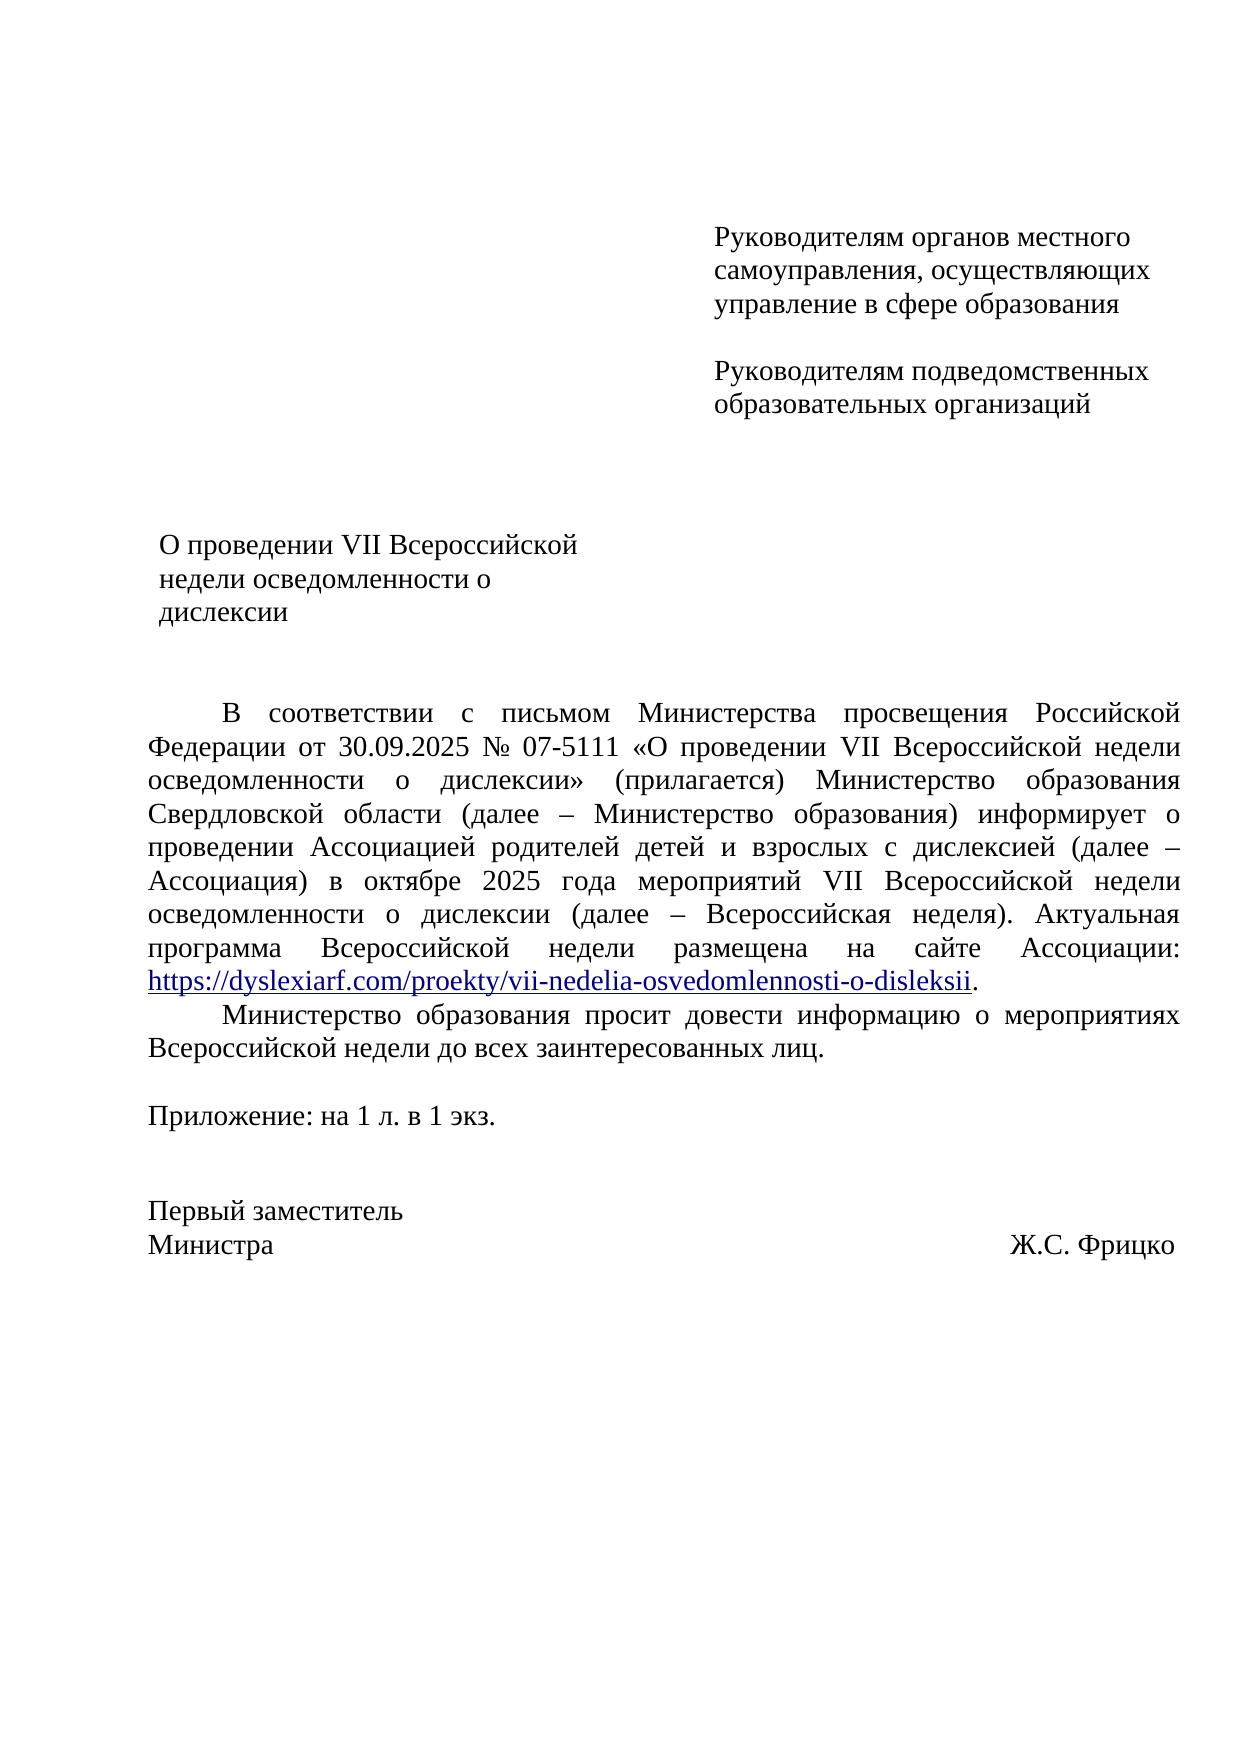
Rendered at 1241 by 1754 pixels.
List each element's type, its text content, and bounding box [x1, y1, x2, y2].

table_header [855, 1261, 1204, 1294]
table_header [155, 1261, 598, 1294]
table_header [1204, 1261, 1215, 1328]
table_header [599, 1261, 855, 1294]
text Министерство образования просит довести информацию о мероприятиях Всероссийской недели до всех заинтересованных лиц. [148, 997, 1181, 1064]
table_cell [855, 1294, 1204, 1328]
table_cell [155, 1294, 598, 1328]
table_header Руководителям органов местного самоуправления, осуществляющих управление в сфере образования Руководителям подведомственных образовательных организаций [703, 103, 1195, 495]
text В соответствии с письмом Министерства просвещения Российской Федерации от 30.09.2025 № 07-5111 «О проведении VII Всероссийской недели осведомленности о дислексии» (прилагается) Министерство образования Свердловской области (далее – Министерство образования) информирует о проведении Ассоциацией родителей детей и взрослых с дислексией (далее – Ассоциация) в октябре 2025 года мероприятий VII Всероссийской недели осведомленности о дислексии (далее – Всероссийская неделя). Актуальная программа Всероссийской недели размещена на сайте Ассоциации: https://dyslexiarf.com/proekty/vii-nedelia-osvedomlennosti-o-disleksii. [148, 695, 1181, 997]
table_cell [599, 1294, 855, 1328]
table_header О проведении VII Всероссийской недели осведомленности о дислексии [148, 528, 635, 662]
table_header [646, 103, 703, 495]
table_header [148, 103, 646, 442]
text Приложение: на 1 л. в 1 экз. [148, 1098, 1181, 1131]
text Первый заместитель [148, 1193, 1181, 1227]
table_header [144, 1261, 155, 1328]
text Министра Ж.С. Фрицко [148, 1227, 1181, 1261]
table_cell [148, 442, 646, 495]
table_header [1215, 1261, 1238, 1328]
